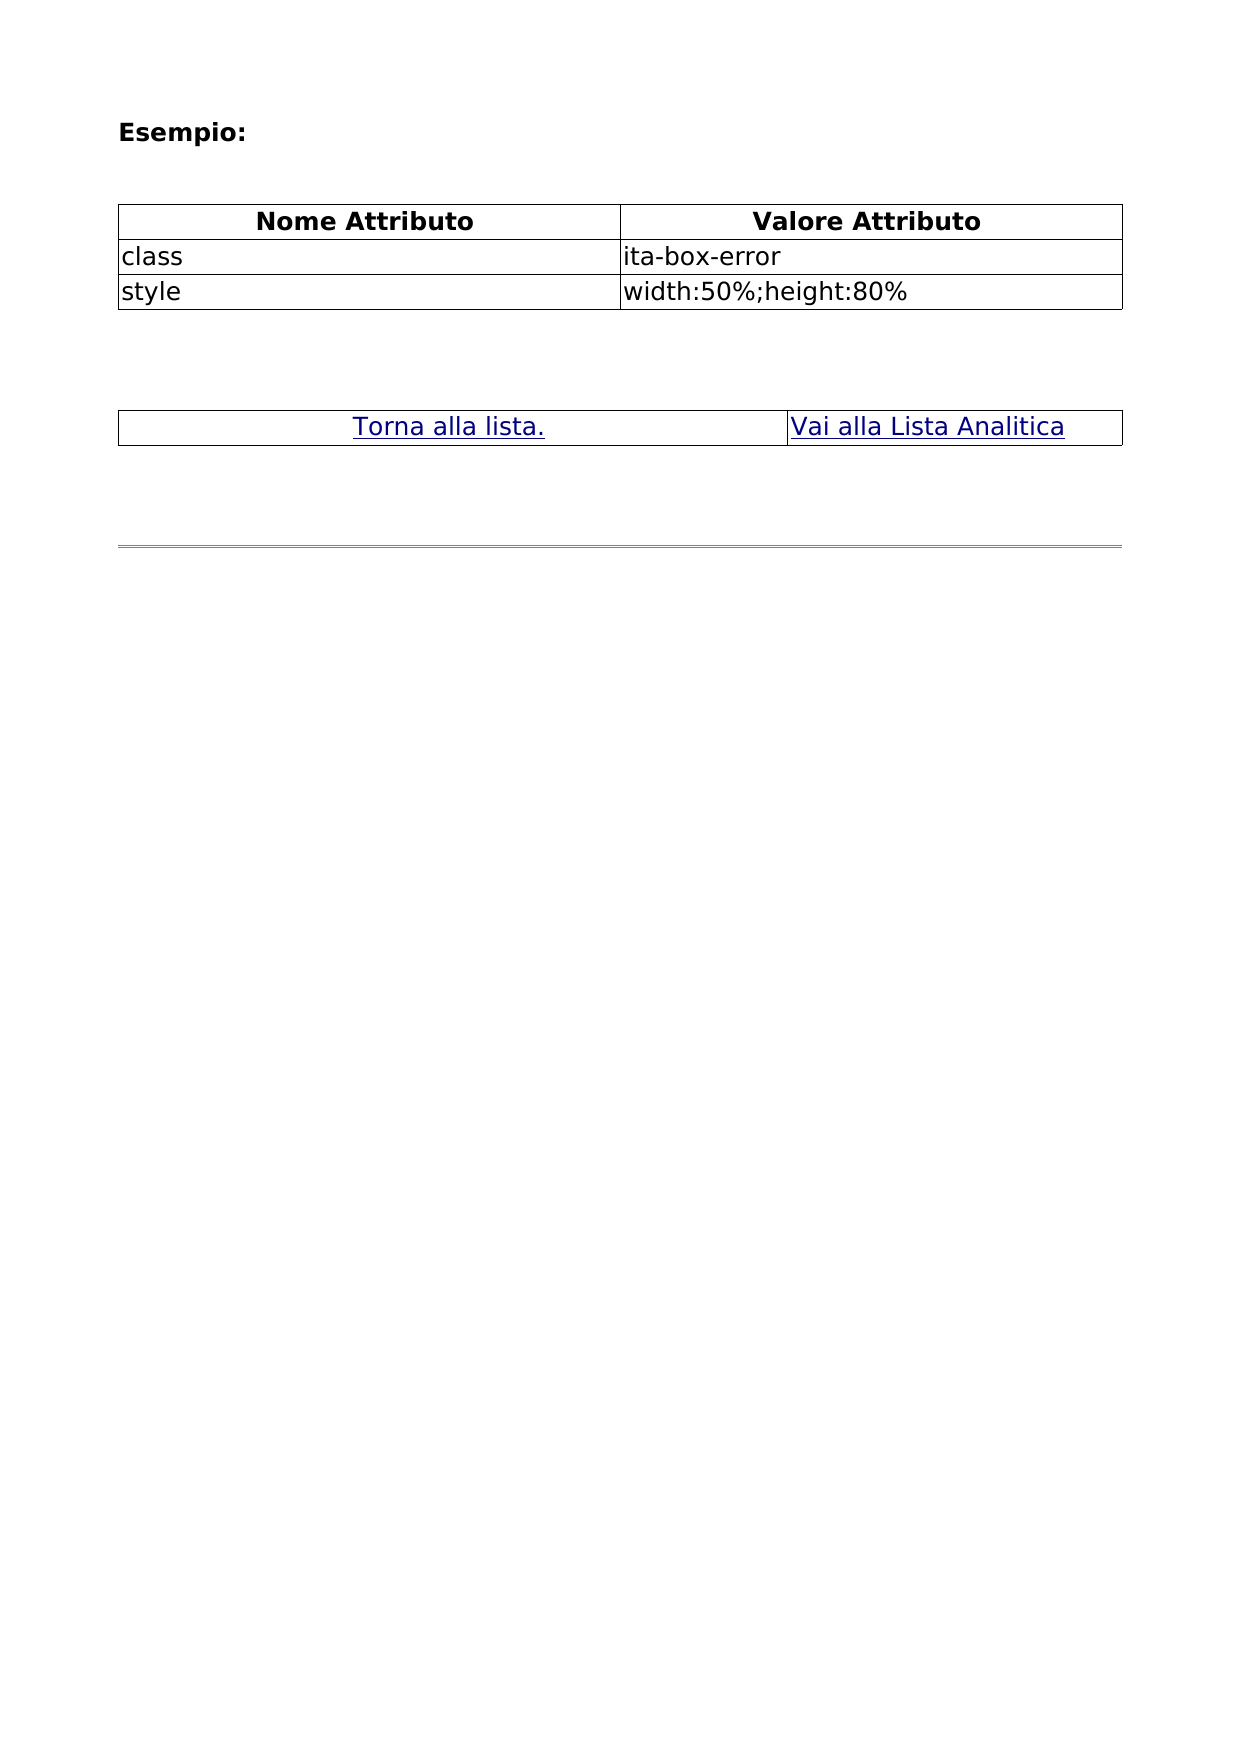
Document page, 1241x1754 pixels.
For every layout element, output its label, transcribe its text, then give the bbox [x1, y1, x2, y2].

table_cell width:50%;height:80% [621, 275, 1122, 309]
table_cell style [119, 275, 620, 309]
table_header Nome Attributo [119, 205, 620, 239]
table_header Valore Attributo [621, 205, 1122, 239]
text Esempio: [118, 118, 1122, 176]
table_cell class [119, 240, 620, 274]
table_header Vai alla Lista Analitica [788, 411, 1122, 445]
table_cell ita-box-error [621, 240, 1122, 274]
table_header Torna alla lista. [119, 411, 787, 445]
